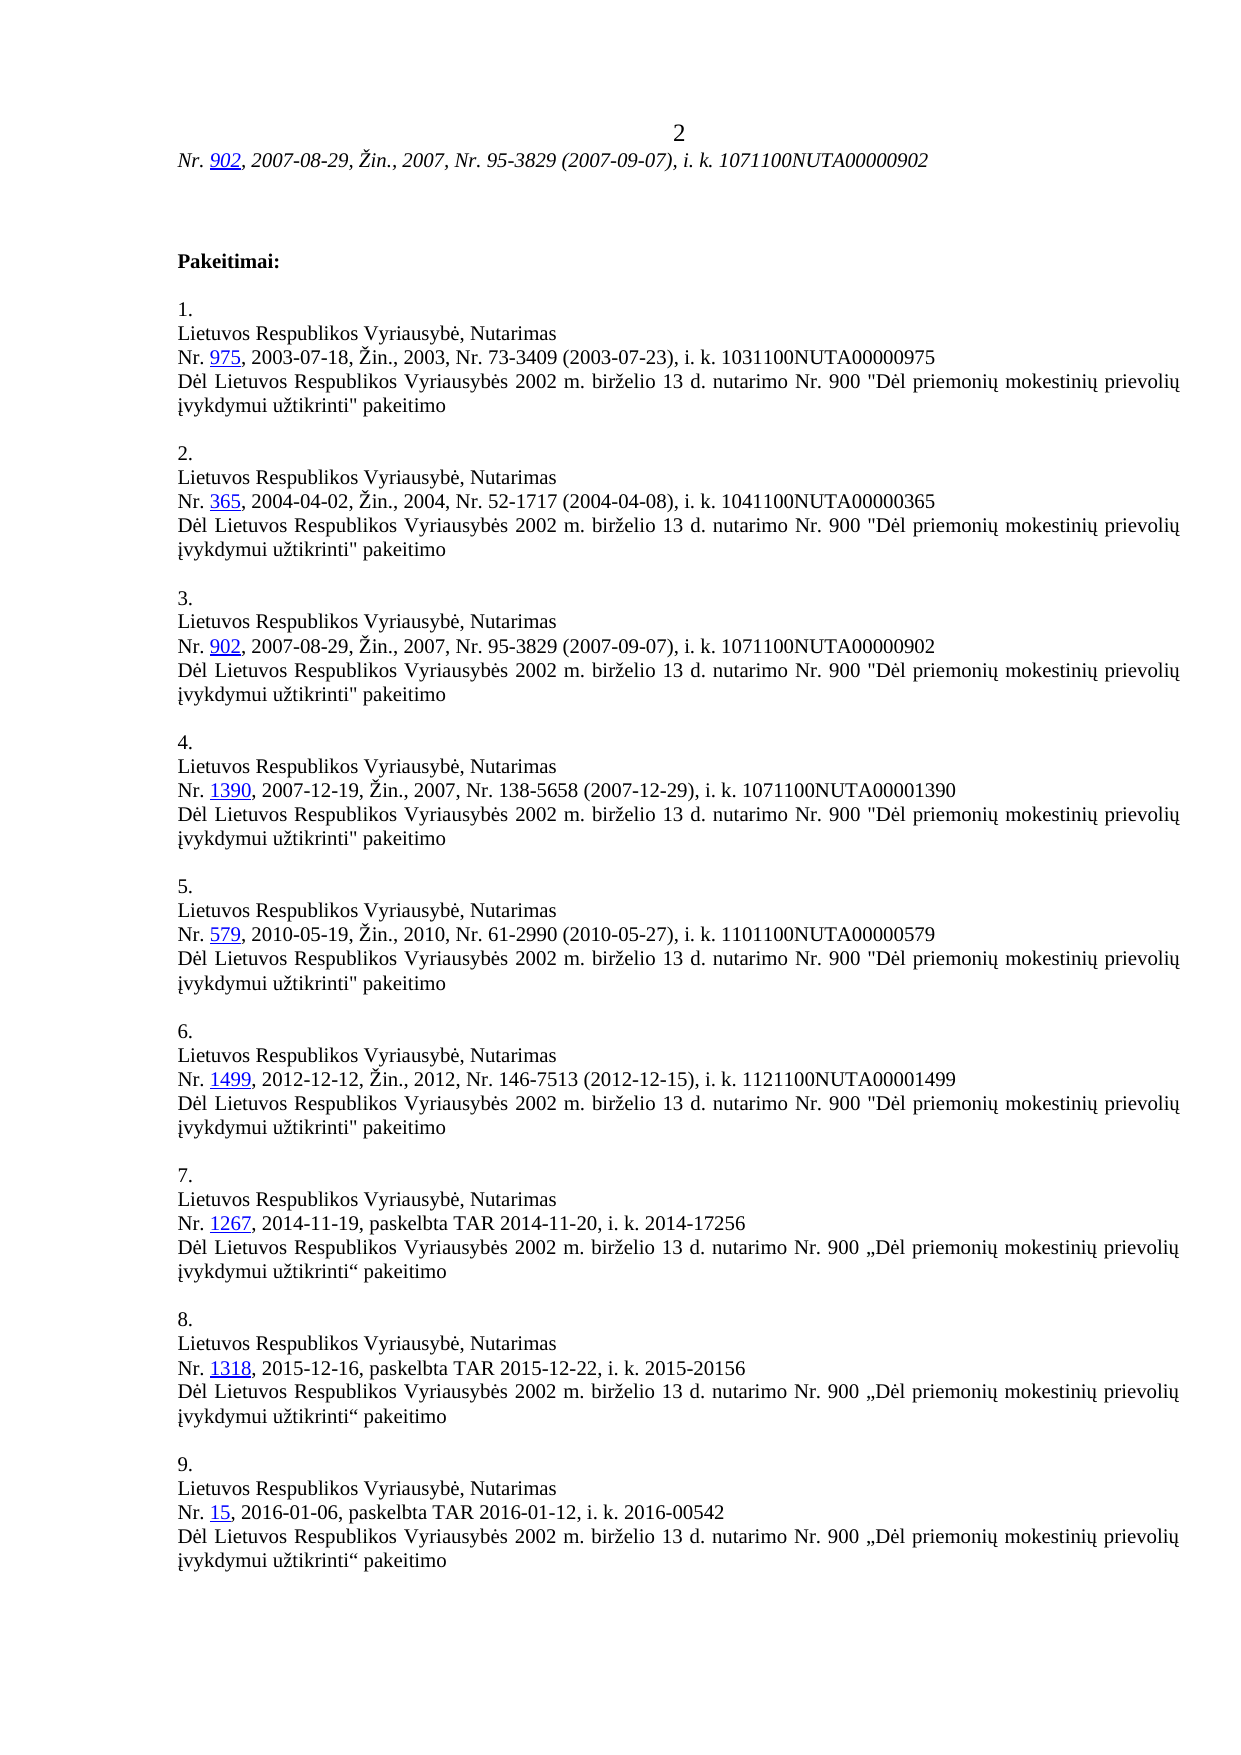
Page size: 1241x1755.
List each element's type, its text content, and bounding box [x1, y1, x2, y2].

text Nr. 579, 2010-05-19, Žin., 2010, Nr. 61-2990 (2010-05-27), i. k. 1101100NUTA00000579 [177, 922, 1181, 946]
text Nr. 1267, 2014-11-19, paskelbta TAR 2014-11-20, i. k. 2014-17256 [177, 1211, 1181, 1235]
text Dėl Lietuvos Respublikos Vyriausybės 2002 m. birželio 13 d. nutarimo Nr. 900 „Dėl priemonių mokestinių prievolių įvykdymui užtikrinti“ pakeitimo [177, 1235, 1181, 1283]
text 3. [177, 585, 1181, 609]
text Pakeitimai: [177, 248, 1181, 273]
text Dėl Lietuvos Respublikos Vyriausybės 2002 m. birželio 13 d. nutarimo Nr. 900 "Dėl priemonių mokestinių prievolių įvykdymui užtikrinti" pakeitimo [177, 802, 1181, 850]
text Nr. 975, 2003-07-18, Žin., 2003, Nr. 73-3409 (2003-07-23), i. k. 1031100NUTA00000975 [177, 345, 1181, 369]
text 6. [177, 1018, 1181, 1043]
text Dėl Lietuvos Respublikos Vyriausybės 2002 m. birželio 13 d. nutarimo Nr. 900 "Dėl priemonių mokestinių prievolių įvykdymui užtikrinti" pakeitimo [177, 369, 1181, 417]
text 2. [177, 441, 1181, 465]
text 1. [177, 297, 1181, 321]
text Nr. 365, 2004-04-02, Žin., 2004, Nr. 52-1717 (2004-04-08), i. k. 1041100NUTA00000365 [177, 489, 1181, 513]
text Lietuvos Respublikos Vyriausybė, Nutarimas [177, 754, 1181, 778]
text 8. [177, 1307, 1181, 1331]
text Lietuvos Respublikos Vyriausybė, Nutarimas [177, 1187, 1181, 1211]
text Nr. 902, 2007-08-29, Žin., 2007, Nr. 95-3829 (2007-09-07), i. k. 1071100NUTA00000902 [177, 633, 1181, 658]
text Dėl Lietuvos Respublikos Vyriausybės 2002 m. birželio 13 d. nutarimo Nr. 900 "Dėl priemonių mokestinių prievolių įvykdymui užtikrinti" pakeitimo [177, 946, 1181, 994]
text Nr. 15, 2016-01-06, paskelbta TAR 2016-01-12, i. k. 2016-00542 [177, 1500, 1181, 1524]
text Nr. 902, 2007-08-29, Žin., 2007, Nr. 95-3829 (2007-09-07), i. k. 1071100NUTA00000902 [177, 148, 1181, 172]
text Nr. 1499, 2012-12-12, Žin., 2012, Nr. 146-7513 (2012-12-15), i. k. 1121100NUTA00001499 [177, 1067, 1181, 1091]
text Lietuvos Respublikos Vyriausybė, Nutarimas [177, 898, 1181, 922]
text Dėl Lietuvos Respublikos Vyriausybės 2002 m. birželio 13 d. nutarimo Nr. 900 "Dėl priemonių mokestinių prievolių įvykdymui užtikrinti" pakeitimo [177, 513, 1181, 561]
text Lietuvos Respublikos Vyriausybė, Nutarimas [177, 1331, 1181, 1355]
text Dėl Lietuvos Respublikos Vyriausybės 2002 m. birželio 13 d. nutarimo Nr. 900 „Dėl priemonių mokestinių prievolių įvykdymui užtikrinti“ pakeitimo [177, 1524, 1181, 1572]
text Dėl Lietuvos Respublikos Vyriausybės 2002 m. birželio 13 d. nutarimo Nr. 900 "Dėl priemonių mokestinių prievolių įvykdymui užtikrinti" pakeitimo [177, 1091, 1181, 1139]
text 7. [177, 1163, 1181, 1187]
text Dėl Lietuvos Respublikos Vyriausybės 2002 m. birželio 13 d. nutarimo Nr. 900 "Dėl priemonių mokestinių prievolių įvykdymui užtikrinti" pakeitimo [177, 658, 1181, 706]
text Lietuvos Respublikos Vyriausybė, Nutarimas [177, 1043, 1181, 1067]
text Nr. 1318, 2015-12-16, paskelbta TAR 2015-12-22, i. k. 2015-20156 [177, 1355, 1181, 1379]
text 9. [177, 1452, 1181, 1476]
text Lietuvos Respublikos Vyriausybė, Nutarimas [177, 609, 1181, 633]
text Lietuvos Respublikos Vyriausybė, Nutarimas [177, 321, 1181, 345]
text Nr. 1390, 2007-12-19, Žin., 2007, Nr. 138-5658 (2007-12-29), i. k. 1071100NUTA00001390 [177, 778, 1181, 802]
text Lietuvos Respublikos Vyriausybė, Nutarimas [177, 465, 1181, 489]
text 4. [177, 730, 1181, 754]
text 5. [177, 874, 1181, 898]
text Dėl Lietuvos Respublikos Vyriausybės 2002 m. birželio 13 d. nutarimo Nr. 900 „Dėl priemonių mokestinių prievolių įvykdymui užtikrinti“ pakeitimo [177, 1379, 1181, 1428]
text Lietuvos Respublikos Vyriausybė, Nutarimas [177, 1476, 1181, 1500]
